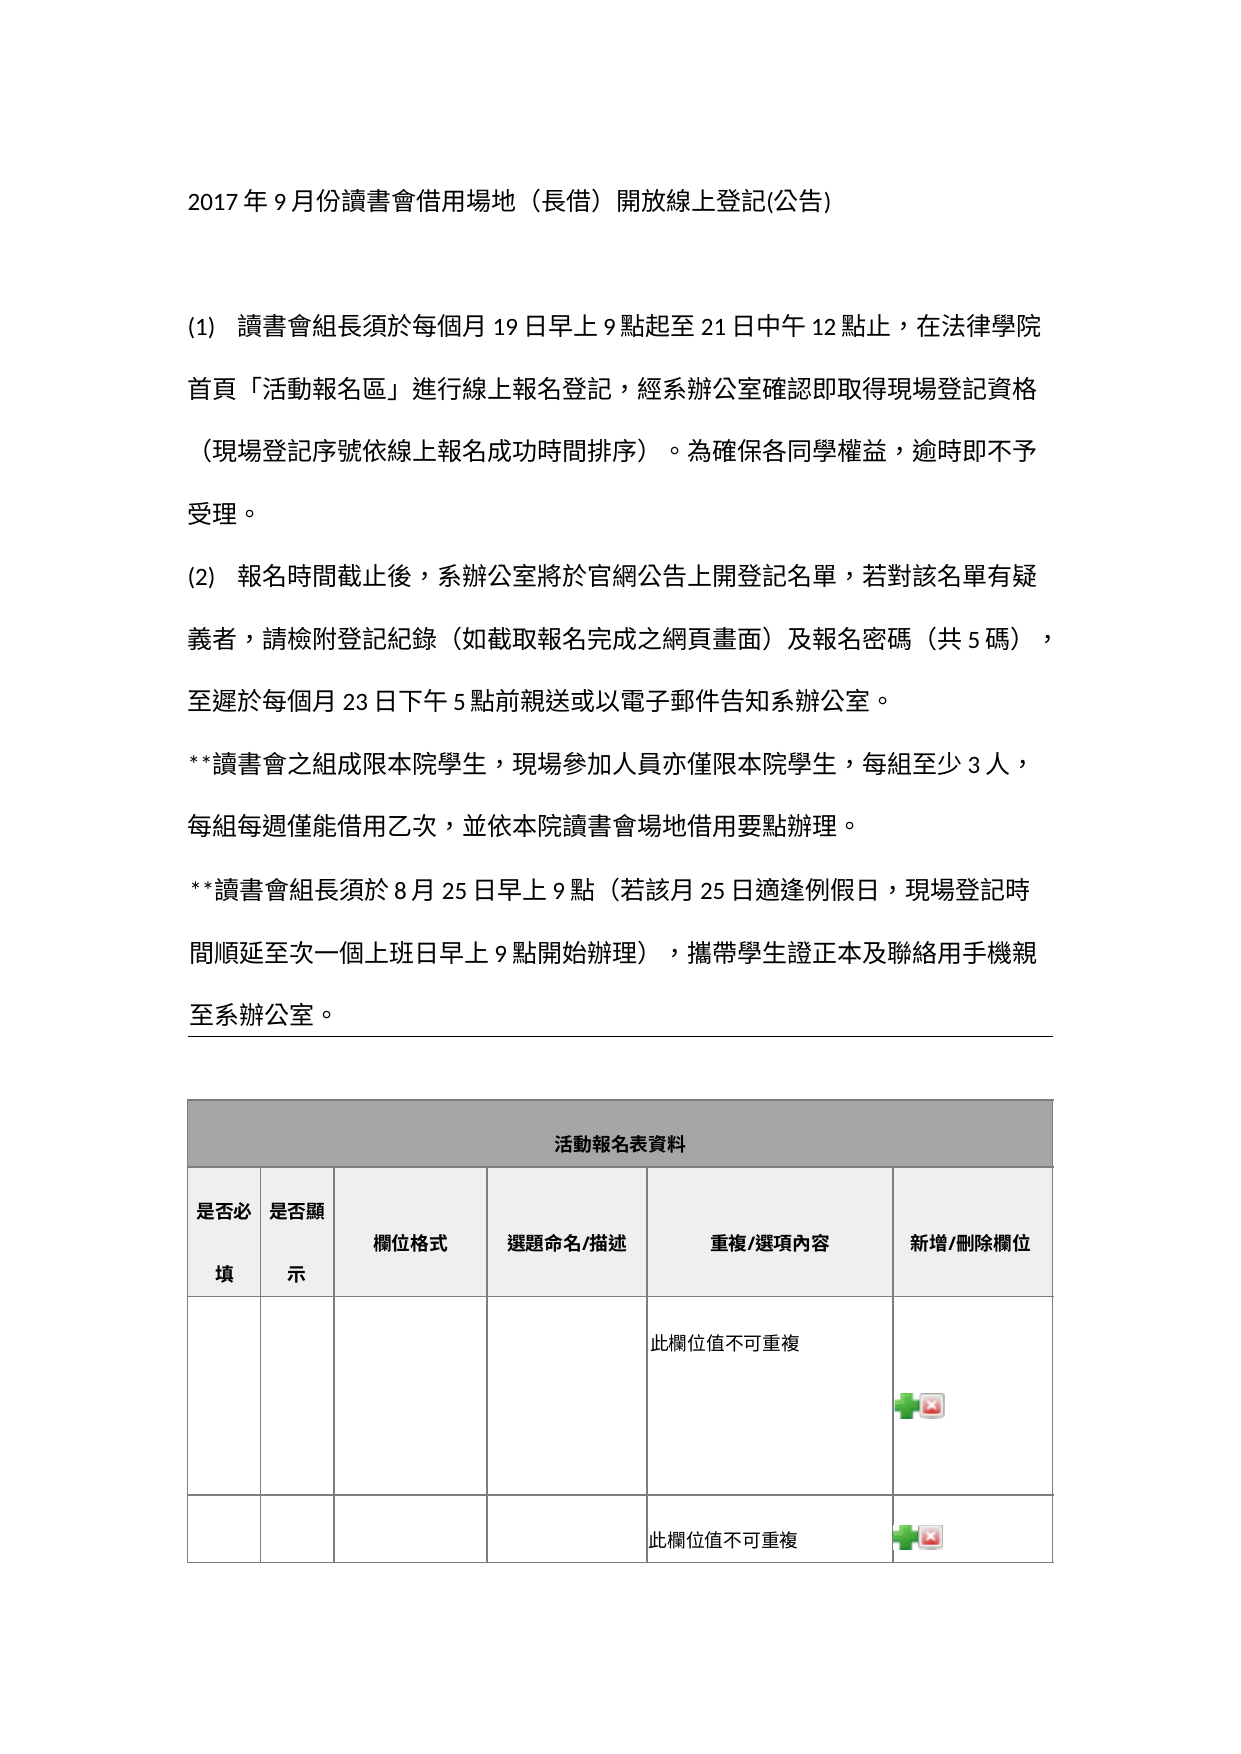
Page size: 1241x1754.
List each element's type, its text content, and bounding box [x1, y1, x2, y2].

table_cell [188, 1297, 260, 1494]
table_header 此欄位值不可重複 [648, 1299, 850, 1364]
table_cell [488, 1496, 646, 1561]
table_cell 重複/選項內容 [648, 1168, 892, 1296]
table_cell 選題命名/描述 [488, 1168, 646, 1296]
table_cell [648, 1297, 892, 1494]
table_cell [488, 1297, 646, 1494]
table_cell 是否必填 [188, 1168, 260, 1296]
table_cell 欄位格式 [335, 1168, 486, 1296]
text (2) 報名時間截止後，系辦公室將於官網公告上開登記名單，若對該名單有疑義者，請檢附登記紀錄（如截取報名完成之網頁畫面）及報名密碼（共5碼），至遲於每個月23日下午5點前親送或以電子郵件告知系辦公室。 [187, 533, 1053, 721]
text (1) 讀書會組長須於每個月19日早上9點起至21日中午12點止，在法律學院首頁「活動報名區」進行線上報名登記，經系辦公室確認即取得現場登記資格（現場登記序號依線上報名成功時間排序）。為確保各同學權益，逾時即不予受理。 [187, 283, 1053, 533]
table_cell [848, 1496, 892, 1561]
table_cell [335, 1496, 486, 1561]
table_cell [335, 1297, 486, 1494]
table_cell 新增/刪除欄位 [894, 1168, 1052, 1296]
table_cell [188, 1496, 260, 1561]
table_header **讀書會組長須於8月25日早上9點（若該月25日適逢例假日，現場登記時間順延至次一個上班日早上9點開始辦理），攜帶學生證正本及聯絡用手機親至系辦公室。 [188, 846, 1044, 1036]
table_cell [261, 1297, 333, 1494]
text **讀書會之組成限本院學生，現場參加人員亦僅限本院學生，每組至少3人，每組每週僅能借用乙次，並依本院讀書會場地借用要點辦理。 [187, 721, 1053, 846]
table_cell [894, 1297, 1052, 1494]
table_cell 是否顯示 [261, 1168, 333, 1296]
text 2017年9月份讀書會借用場地（長借）開放線上登記(公告) [187, 158, 1053, 221]
table_header 此欄位值不可重複 [648, 1496, 848, 1561]
table_header [1044, 846, 1053, 1036]
table_header [657, 1365, 676, 1430]
table_cell [894, 1496, 1052, 1561]
table_header 活動報名表資料 [188, 1101, 1052, 1166]
table_header [648, 1365, 657, 1430]
table_cell [261, 1496, 333, 1561]
